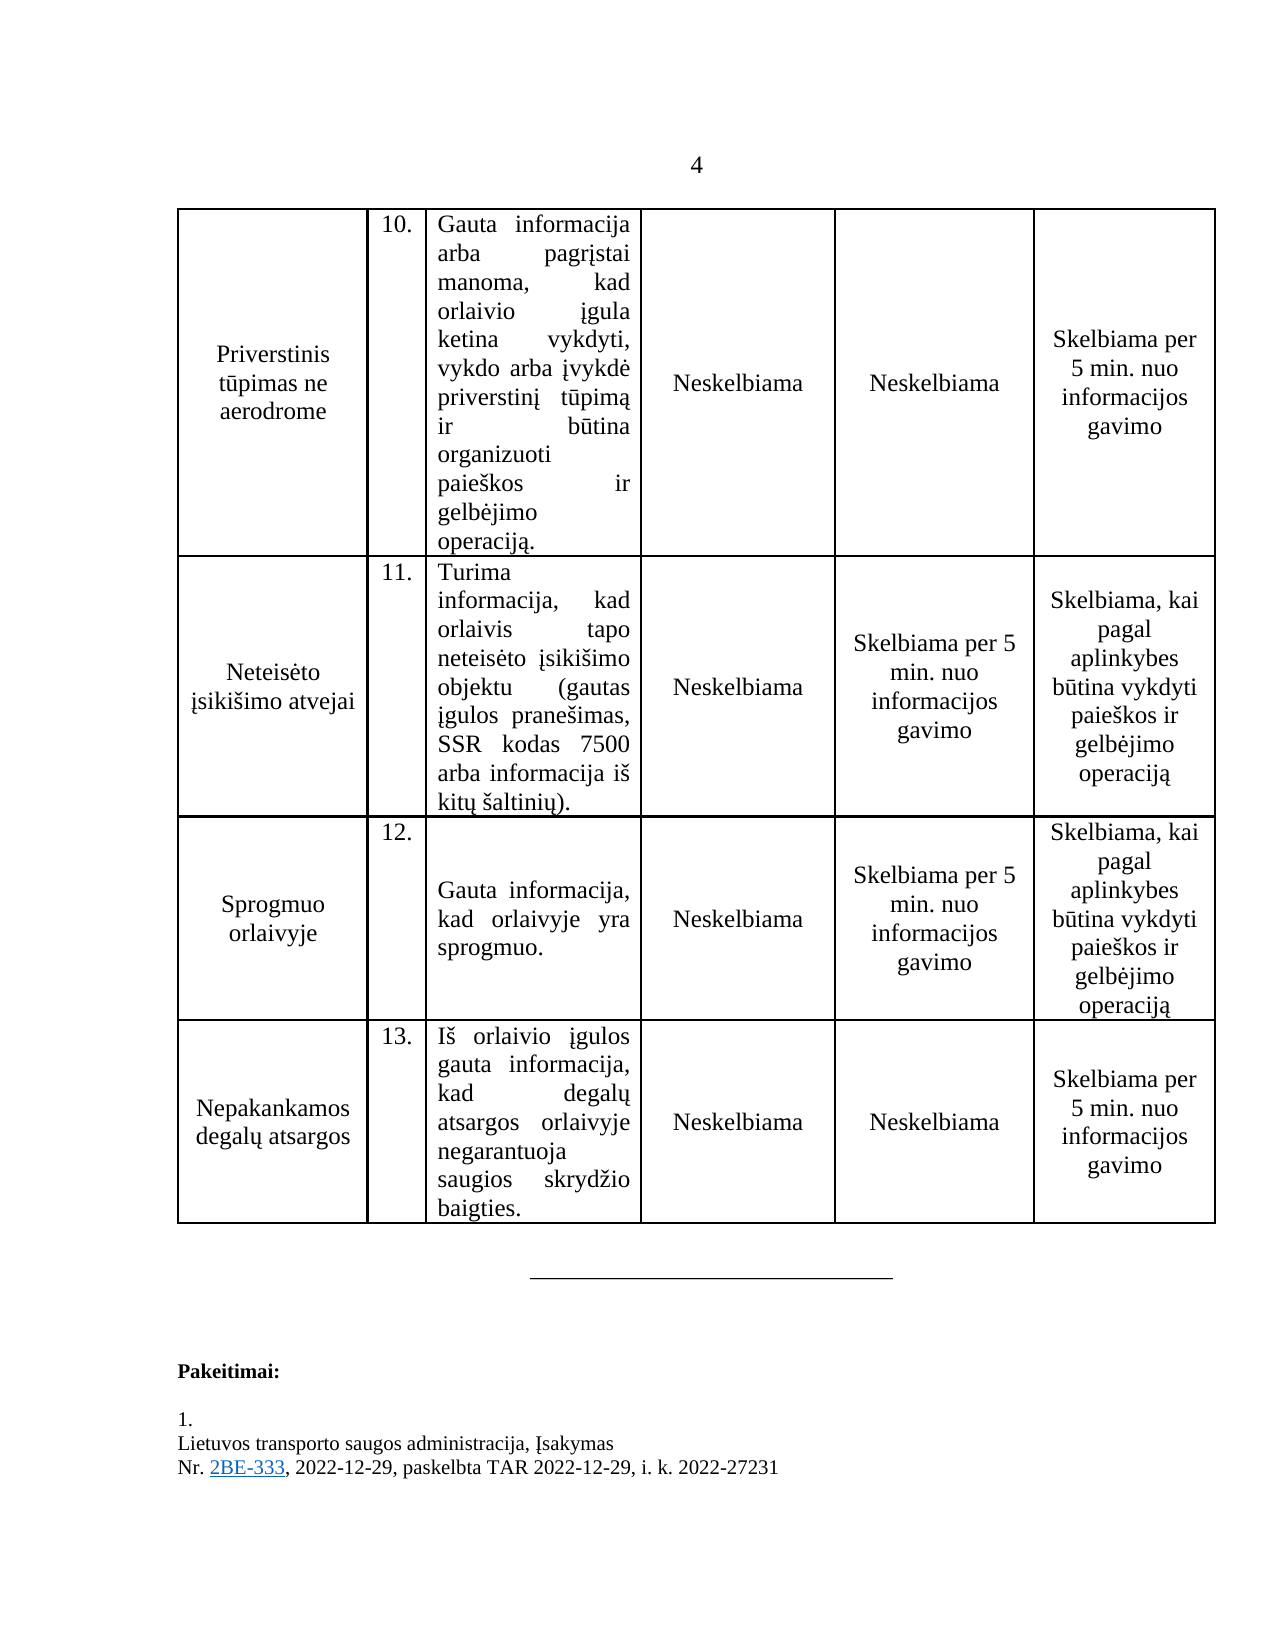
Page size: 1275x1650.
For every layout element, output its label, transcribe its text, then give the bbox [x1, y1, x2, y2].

text Pakeitimai: [177, 1358, 1216, 1383]
table_cell Turima informacija, kad orlaivis tapo neteisėto įsikišimo objektu (gautas įgulos pranešimas, SSR kodas 7500 arba informacija iš kitų šaltinių). [427, 557, 640, 815]
table_cell Nepakankamos degalų atsargos [179, 1021, 366, 1222]
table_cell Skelbiama per 5 min. nuo informacijos gavimo [836, 818, 1033, 1019]
table_cell Neskelbiama [642, 210, 834, 554]
table_cell Sprogmuo orlaivyje [179, 818, 366, 1019]
table_cell Iš orlaivio įgulos gauta informacija, kad degalų atsargos orlaivyje negarantuoja saugios skrydžio baigties. [427, 1021, 640, 1222]
text _____________________________ [207, 1253, 1216, 1282]
table_cell Gauta informacija, kad orlaivyje yra sprogmuo. [427, 818, 640, 1019]
table_cell Priverstinis tūpimas ne aerodrome [179, 210, 366, 554]
text 1. [177, 1407, 1216, 1431]
table_cell Gauta informacija arba pagrįstai manoma, kad orlaivio įgula ketina vykdyti, vykdo arba įvykdė priverstinį tūpimą ir būtina organizuoti paieškos ir gelbėjimo operaciją. [427, 210, 640, 554]
table_cell 12. [369, 818, 425, 1019]
table_cell Skelbiama per 5 min. nuo informacijos gavimo [1035, 1021, 1214, 1222]
table_cell 10. [369, 210, 425, 554]
table_cell Neskelbiama [642, 557, 834, 815]
table_cell Skelbiama, kai pagal aplinkybes būtina vykdyti paieškos ir gelbėjimo operaciją [1035, 818, 1214, 1019]
text Lietuvos transporto saugos administracija, Įsakymas [177, 1431, 1216, 1455]
table_cell Skelbiama per 5 min. nuo informacijos gavimo [836, 557, 1033, 815]
table_cell Neskelbiama [836, 210, 1033, 554]
table_cell Neskelbiama [836, 1021, 1033, 1222]
table_cell Skelbiama per 5 min. nuo informacijos gavimo [1035, 210, 1214, 554]
table_cell 13. [369, 1021, 425, 1222]
table_cell Neteisėto įsikišimo atvejai [179, 557, 366, 815]
table_cell Neskelbiama [642, 1021, 834, 1222]
text Nr. 2BE-333, 2022-12-29, paskelbta TAR 2022-12-29, i. k. 2022-27231 [177, 1455, 1216, 1479]
table_cell Neskelbiama [642, 818, 834, 1019]
table_cell Skelbiama, kai pagal aplinkybes būtina vykdyti paieškos ir gelbėjimo operaciją [1035, 557, 1214, 815]
table_cell 11. [369, 557, 425, 815]
